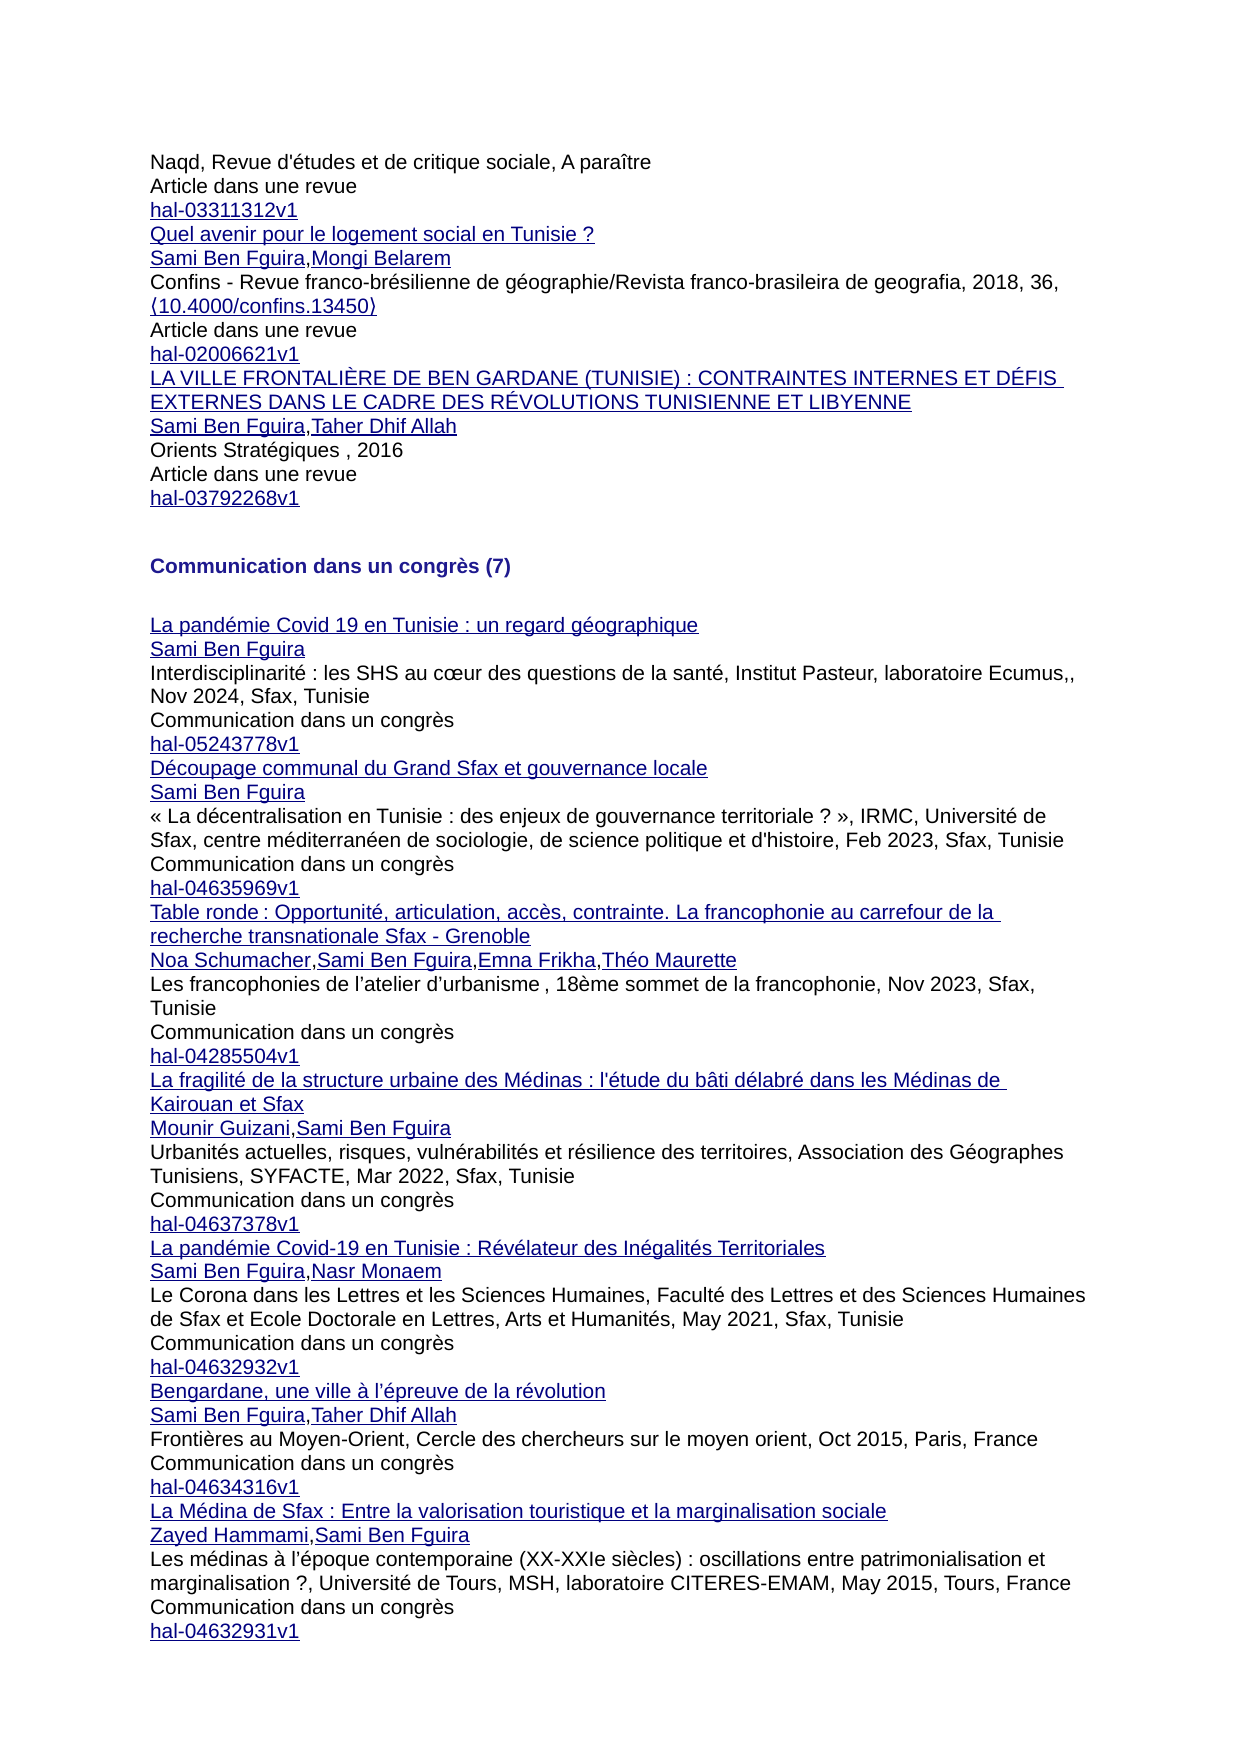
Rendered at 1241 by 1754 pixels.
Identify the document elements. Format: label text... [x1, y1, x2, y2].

subtitle Communication dans un congrès (7) [150, 554, 1090, 578]
table_cell Bengardane, une ville à l’épreuve de la révolution Sami Ben Fguira,Taher Dhif Allah Frontières au Moyen-Orient, Cercle des chercheurs sur le moyen orient, Oct 2015, Paris, France Communication dans un congrès hal-04634316v1 [150, 1379, 1090, 1499]
table_cell LA VILLE FRONTALIÈRE DE BEN GARDANE (TUNISIE) : CONTRAINTES INTERNES ET DÉFIS EXTERNES DANS LE CADRE DES RÉVOLUTIONS TUNISIENNE ET LIBYENNE Sami Ben Fguira,Taher Dhif Allah Orients Stratégiques , 2016 Article dans une revue hal-03792268v1 [150, 366, 1090, 509]
table_cell Table ronde : Opportunité, articulation, accès, contrainte. La francophonie au carrefour de la recherche transnationale Sfax - Grenoble Noa Schumacher,Sami Ben Fguira,Emna Frikha,Théo Maurette Les francophonies de l’atelier d’urbanisme , 18ème sommet de la francophonie, Nov 2023, Sfax, Tunisie Communication dans un congrès hal-04285504v1 [150, 900, 1090, 1068]
table_cell Découpage communal du Grand Sfax et gouvernance locale Sami Ben Fguira « La décentralisation en Tunisie : des enjeux de gouvernance territoriale ? », IRMC, Université de Sfax, centre méditerranéen de sociologie, de science politique et d'histoire, Feb 2023, Sfax, Tunisie Communication dans un congrès hal-04635969v1 [150, 756, 1090, 900]
table_cell La pandémie Covid-19 en Tunisie : Révélateur des Inégalités Territoriales Sami Ben Fguira,Nasr Monaem Le Corona dans les Lettres et les Sciences Humaines, Faculté des Lettres et des Sciences Humaines de Sfax et Ecole Doctorale en Lettres, Arts et Humanités, May 2021, Sfax, Tunisie Communication dans un congrès hal-04632932v1 [150, 1235, 1090, 1379]
table_cell La fragilité de la structure urbaine des Médinas : l'étude du bâti délabré dans les Médinas de Kairouan et Sfax Mounir Guizani,Sami Ben Fguira Urbanités actuelles, risques, vulnérabilités et résilience des territoires, Association des Géographes Tunisiens, SYFACTE, Mar 2022, Sfax, Tunisie Communication dans un congrès hal-04637378v1 [150, 1068, 1090, 1235]
table_cell Naqd, Revue d'études et de critique sociale, A paraître Article dans une revue hal-03311312v1 [150, 150, 1090, 222]
table_cell La Médina de Sfax : Entre la valorisation touristique et la marginalisation sociale Zayed Hammami,Sami Ben Fguira Les médinas à l’époque contemporaine (XX-XXIe siècles) : oscillations entre patrimonialisation et marginalisation ?, Université de Tours, MSH, laboratoire CITERES-EMAM, May 2015, Tours, France Communication dans un congrès hal-04632931v1 [150, 1499, 1090, 1643]
table_header La pandémie Covid 19 en Tunisie : un regard géographique Sami Ben Fguira Interdisciplinarité : les SHS au cœur des questions de la santé, Institut Pasteur, laboratoire Ecumus,, Nov 2024, Sfax, Tunisie Communication dans un congrès hal-05243778v1 [150, 613, 1090, 756]
table_cell Quel avenir pour le logement social en Tunisie ? Sami Ben Fguira,Mongi Belarem Confins - Revue franco-brésilienne de géographie/Revista franco-brasileira de geografia, 2018, 36, ⟨10.4000/confins.13450⟩ Article dans une revue hal-02006621v1 [150, 222, 1090, 366]
